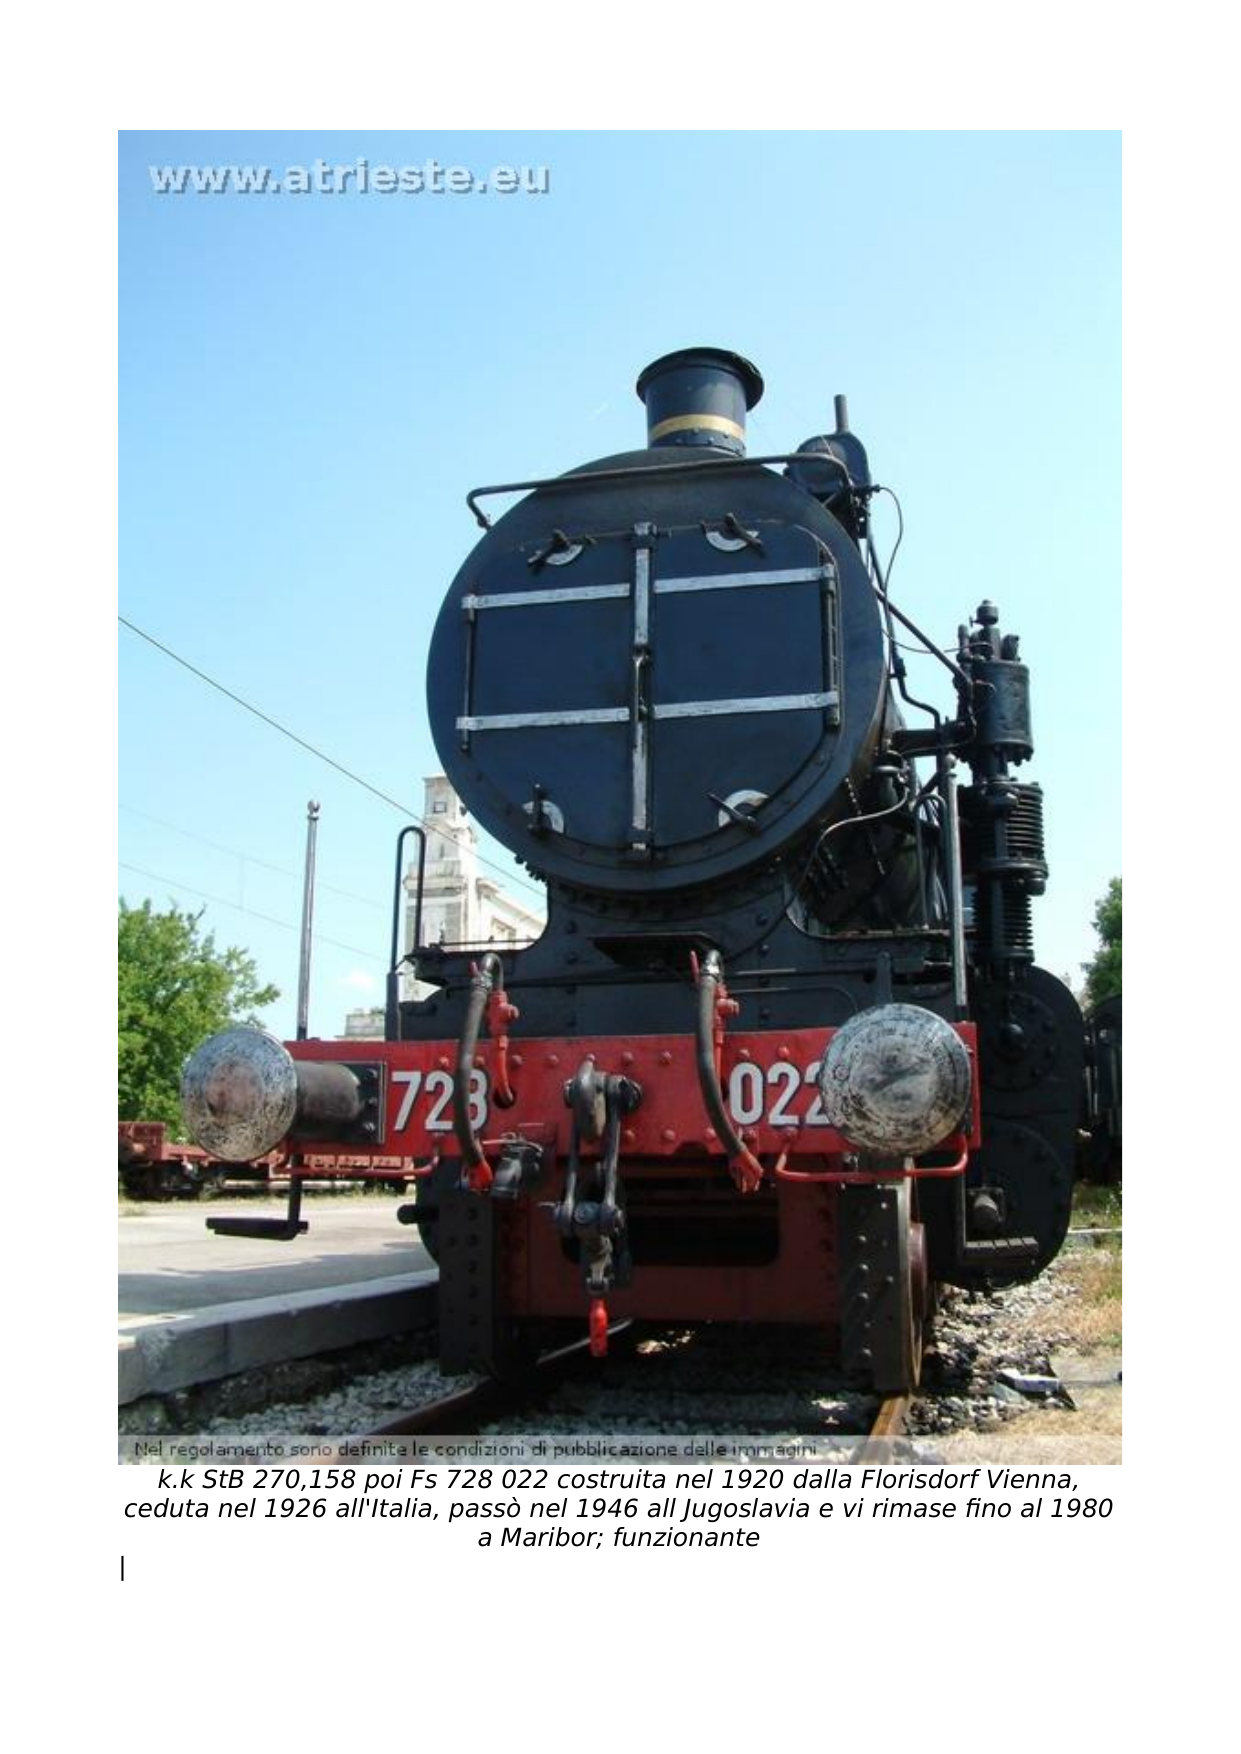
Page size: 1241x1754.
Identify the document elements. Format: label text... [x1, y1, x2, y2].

picture [118, 130, 1123, 1465]
text [118, 118, 1122, 130]
text | [118, 1552, 1122, 1582]
text k.k StB 270,158 poi Fs 728 022 costruita nel 1920 dalla Florisdorf Vienna, ceduta nel 1926 all'Italia, passò nel 1946 all Jugoslavia e vi rimase fino al 1980 a Maribor; funzionante [118, 1465, 1122, 1552]
